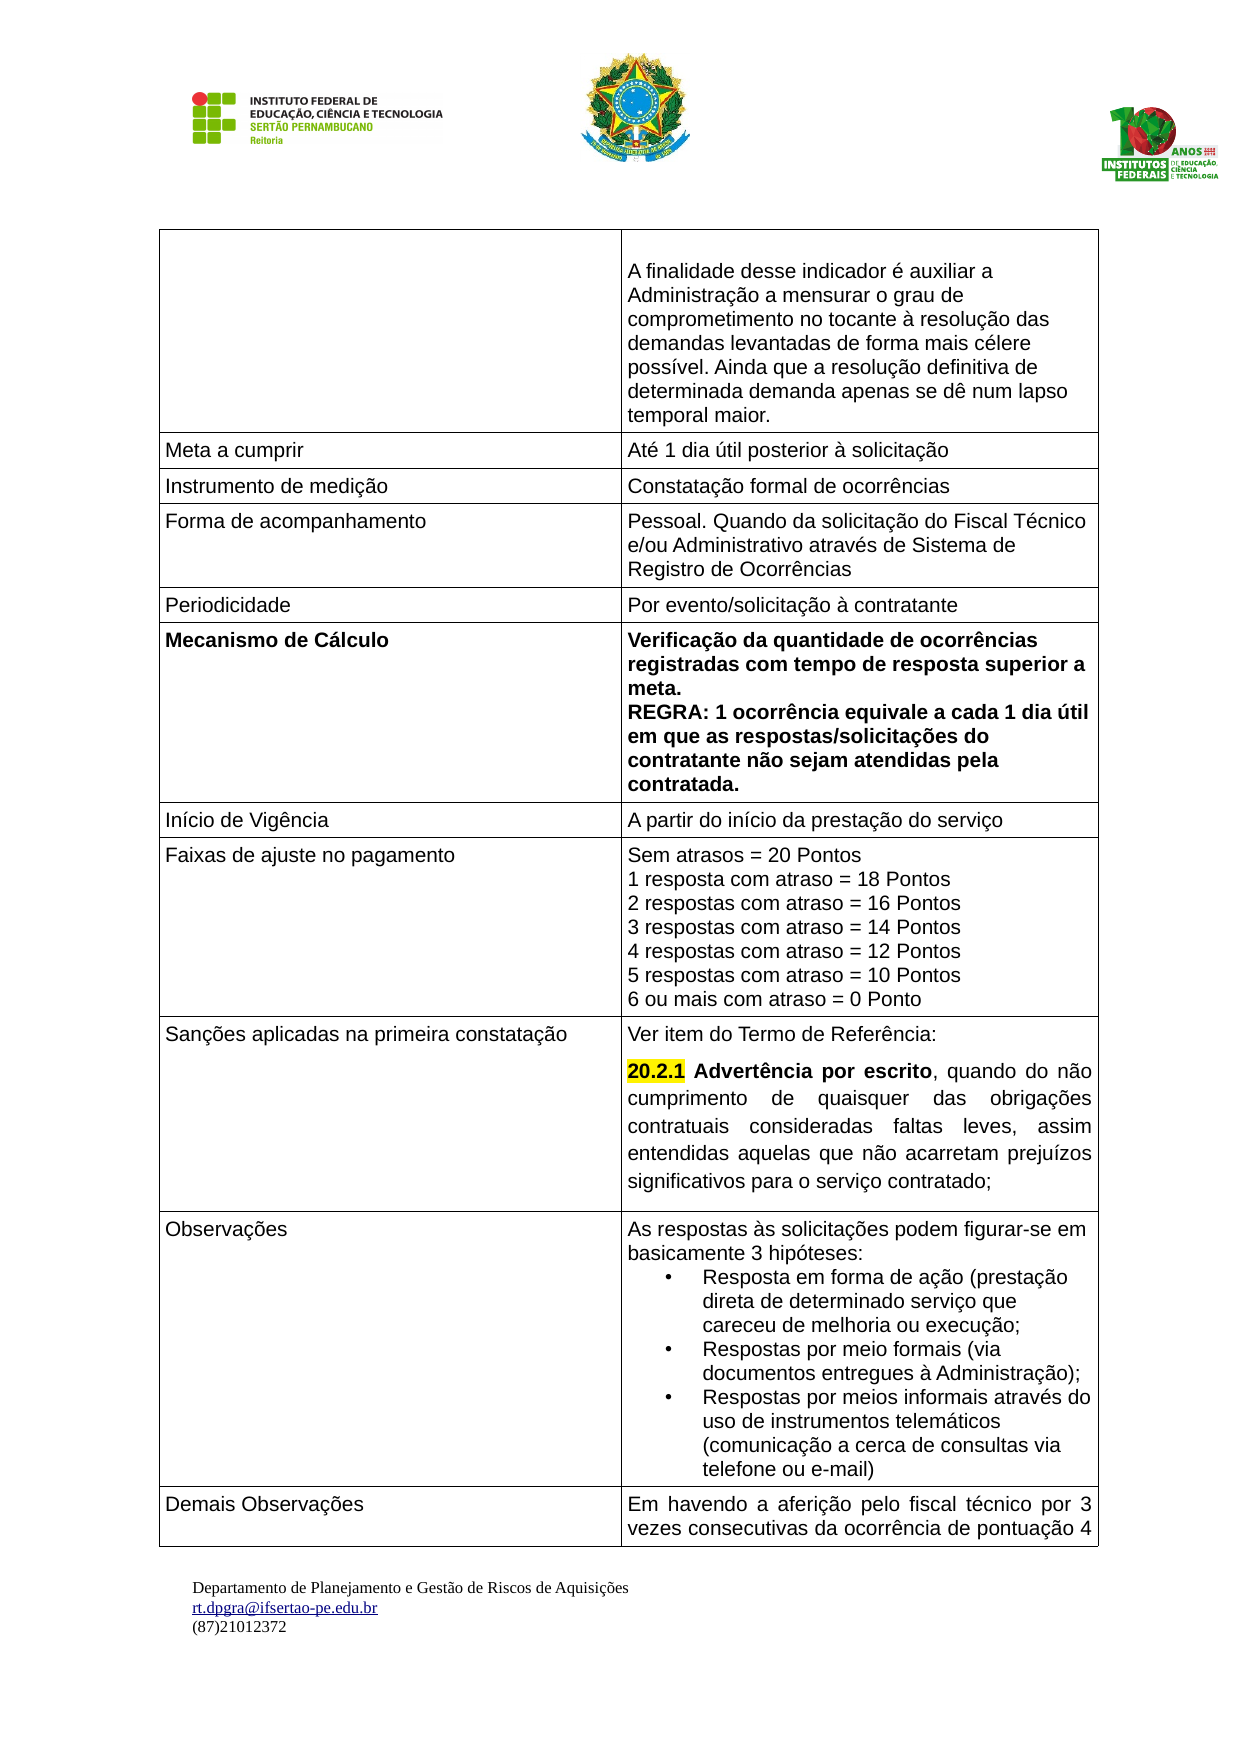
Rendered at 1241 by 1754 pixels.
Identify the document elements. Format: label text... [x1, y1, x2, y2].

picture [580, 53, 690, 162]
table_cell A finalidade desse indicador é auxiliar a Administração a mensurar o grau de comprometimento no tocante à resolução das demandas levantadas de forma mais célere possível. Ainda que a resolução definitiva de determinada demanda apenas se dê num lapso temporal maior. [622, 230, 1098, 432]
table_cell Sanções aplicadas na primeira constatação [160, 1017, 621, 1211]
table_cell Pessoal. Quando da solicitação do Fiscal Técnico e/ou Administrativo através de Sistema de Registro de Ocorrências [622, 504, 1098, 587]
table_cell Sem atrasos = 20 Pontos 1 resposta com atraso = 18 Pontos 2 respostas com atraso = 16 Pontos 3 respostas com atraso = 14 Pontos 4 respostas com atraso = 12 Pontos 5 respostas com atraso = 10 Pontos 6 ou mais com atraso = 0 Ponto [622, 838, 1098, 1016]
table_cell A partir do início da prestação do serviço [622, 803, 1098, 837]
table_cell Demais Observações [160, 1487, 621, 1546]
table_cell Verificação da quantidade de ocorrências registradas com tempo de resposta superior a meta. REGRA: 1 ocorrência equivale a cada 1 dia útil em que as respostas/solicitações do contratante não sejam atendidas pela contratada. [622, 623, 1098, 802]
table_cell Constatação formal de ocorrências [622, 469, 1098, 503]
table_cell Forma de acompanhamento [160, 504, 621, 587]
table_cell Observações [160, 1212, 621, 1486]
table_cell Em havendo a aferição pelo fiscal técnico por 3 vezes consecutivas da ocorrência de pontuação 4 [622, 1487, 1098, 1546]
table_cell Até 1 dia útil posterior à solicitação [622, 433, 1098, 468]
table_cell Faixas de ajuste no pagamento [160, 838, 621, 1016]
table_cell Mecanismo de Cálculo [160, 623, 621, 802]
picture [192, 92, 443, 145]
table_cell Por evento/solicitação à contratante [622, 588, 1098, 622]
table_cell [160, 230, 621, 432]
table_cell Ver item do Termo de Referência: 20.2.1 Advertência por escrito, quando do não cumprimento de quaisquer das obrigações contratuais consideradas faltas leves, assim entendidas aquelas que não acarretam prejuízos significativos para o serviço contratado; [622, 1017, 1098, 1211]
table_cell As respostas às solicitações podem figurar-se em basicamente 3 hipóteses: Resposta em forma de ação (prestação direta de determinado serviço que careceu de melhoria ou execução; Respostas por meio formais (via documentos entregues à Administração); Respostas por meios informais através do uso de instrumentos telemáticos (comunicação a cerca de consultas via telefone ou e-mail) [622, 1212, 1098, 1486]
table_cell Instrumento de medição [160, 469, 621, 503]
table_cell Início de Vigência [160, 803, 621, 837]
table_cell Meta a cumprir [160, 433, 621, 468]
table_cell Periodicidade [160, 588, 621, 622]
